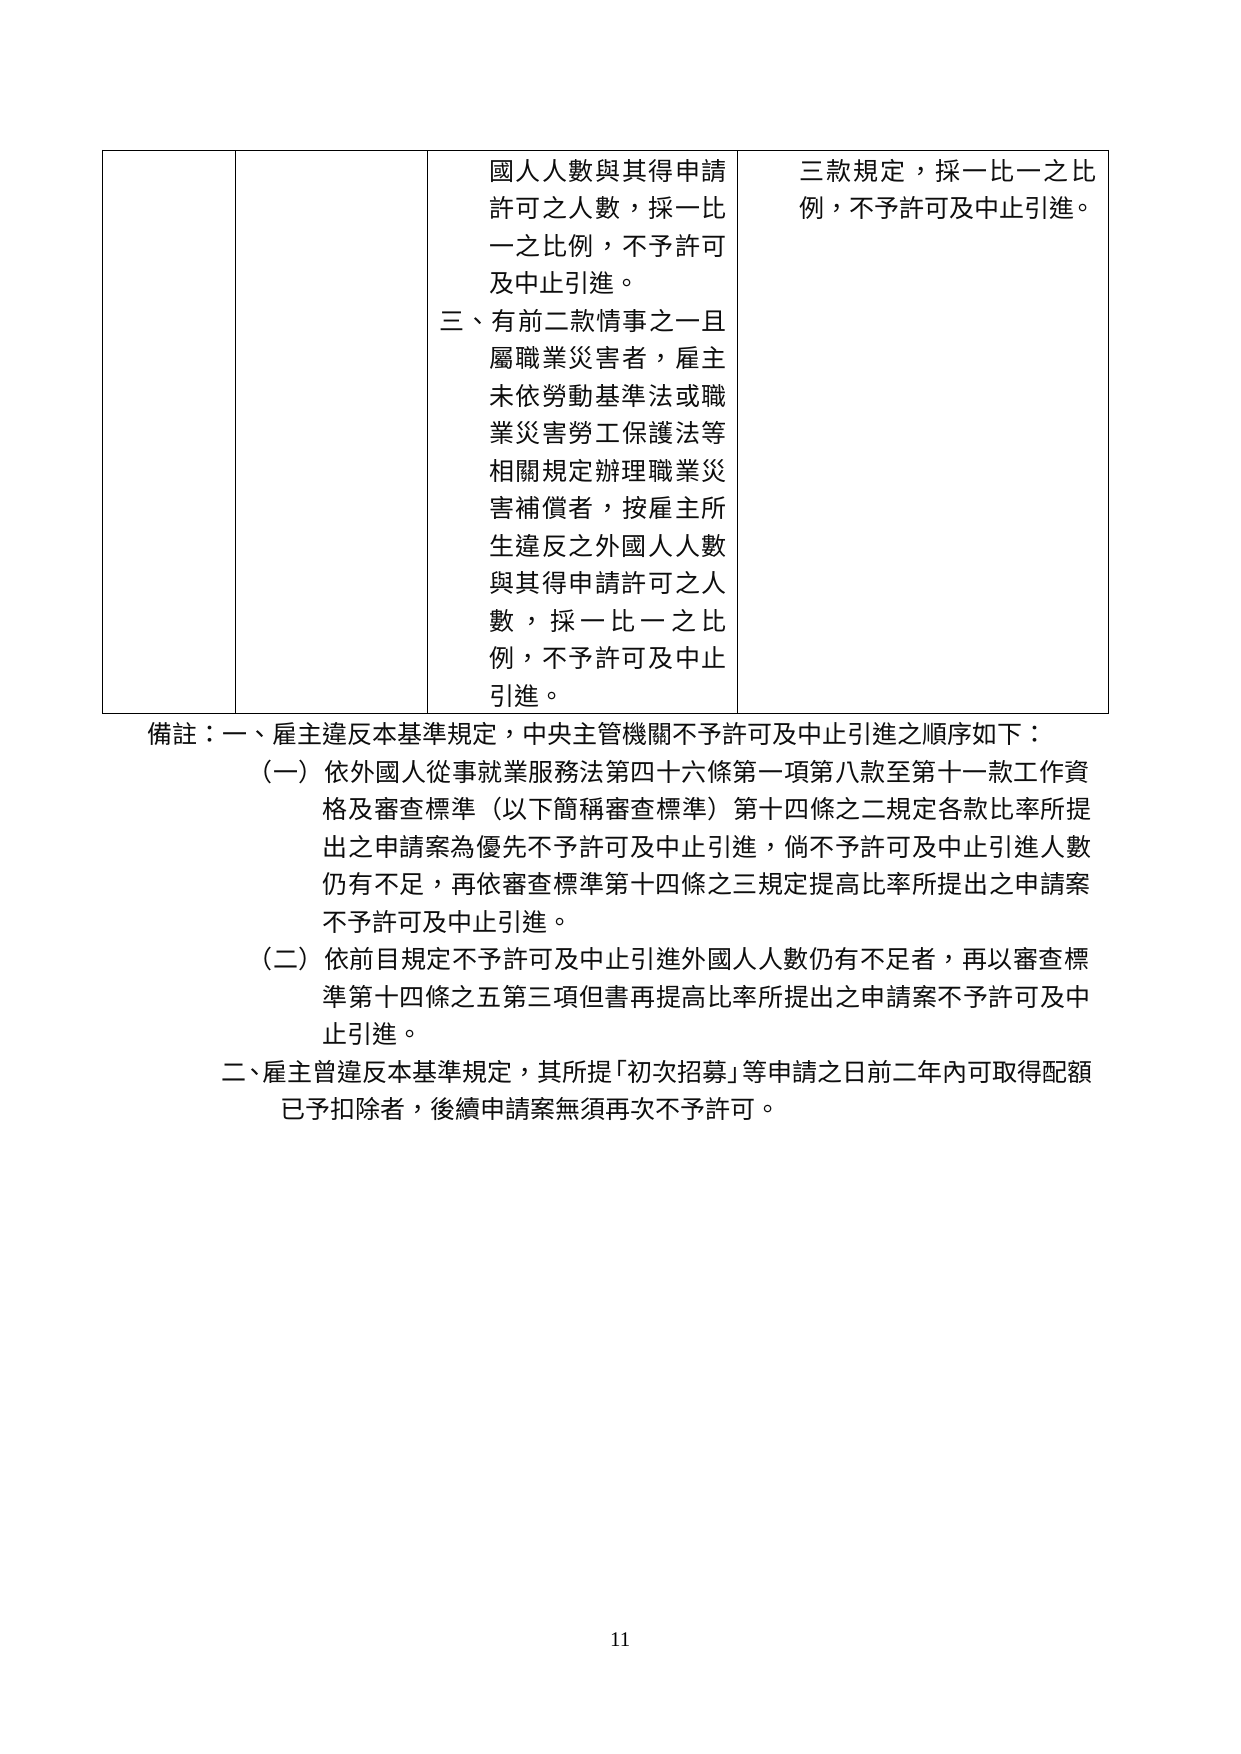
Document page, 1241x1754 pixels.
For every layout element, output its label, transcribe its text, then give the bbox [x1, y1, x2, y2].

text （二）依前目規定不予許可及中止引進外國人人數仍有不足者，再以審查標準第十四條之五第三項但書再提高比率所提出之申請案不予許可及中止引進。 [248, 939, 1092, 1052]
table_cell [103, 151, 235, 713]
text （一）依外國人從事就業服務法第四十六條第一項第八款至第十一款工作資格及審查標準（以下簡稱審查標準）第十四條之二規定各款比率所提出之申請案為優先不予許可及中止引進，倘不予許可及中止引進人數仍有不足，再依審查標準第十四條之三規定提高比率所提出之申請案不予許可及中止引進。 [248, 752, 1092, 939]
text 備註：一、雇主違反本基準規定，中央主管機關不予許可及中止引進之順序如下： [148, 714, 1092, 752]
table_cell [236, 151, 427, 713]
text 二、雇主曾違反本基準規定，其所提「初次招募」等申請之日前二年內可取得配額已予扣除者，後續申請案無須再次不予許可。 [222, 1052, 1092, 1127]
table_cell 三款規定，採一比一之比例，不予許可及中止引進。 [738, 151, 1108, 713]
table_cell 國人人數與其得申請許可之人數，採一比一之比例，不予許可及中止引進。 三、有前二款情事之一且屬職業災害者，雇主未依勞動基準法或職業災害勞工保護法等相關規定辦理職業災害補償者，按雇主所生違反之外國人人數與其得申請許可之人數，採一比一之比例，不予許可及中止引進。 [428, 151, 737, 713]
